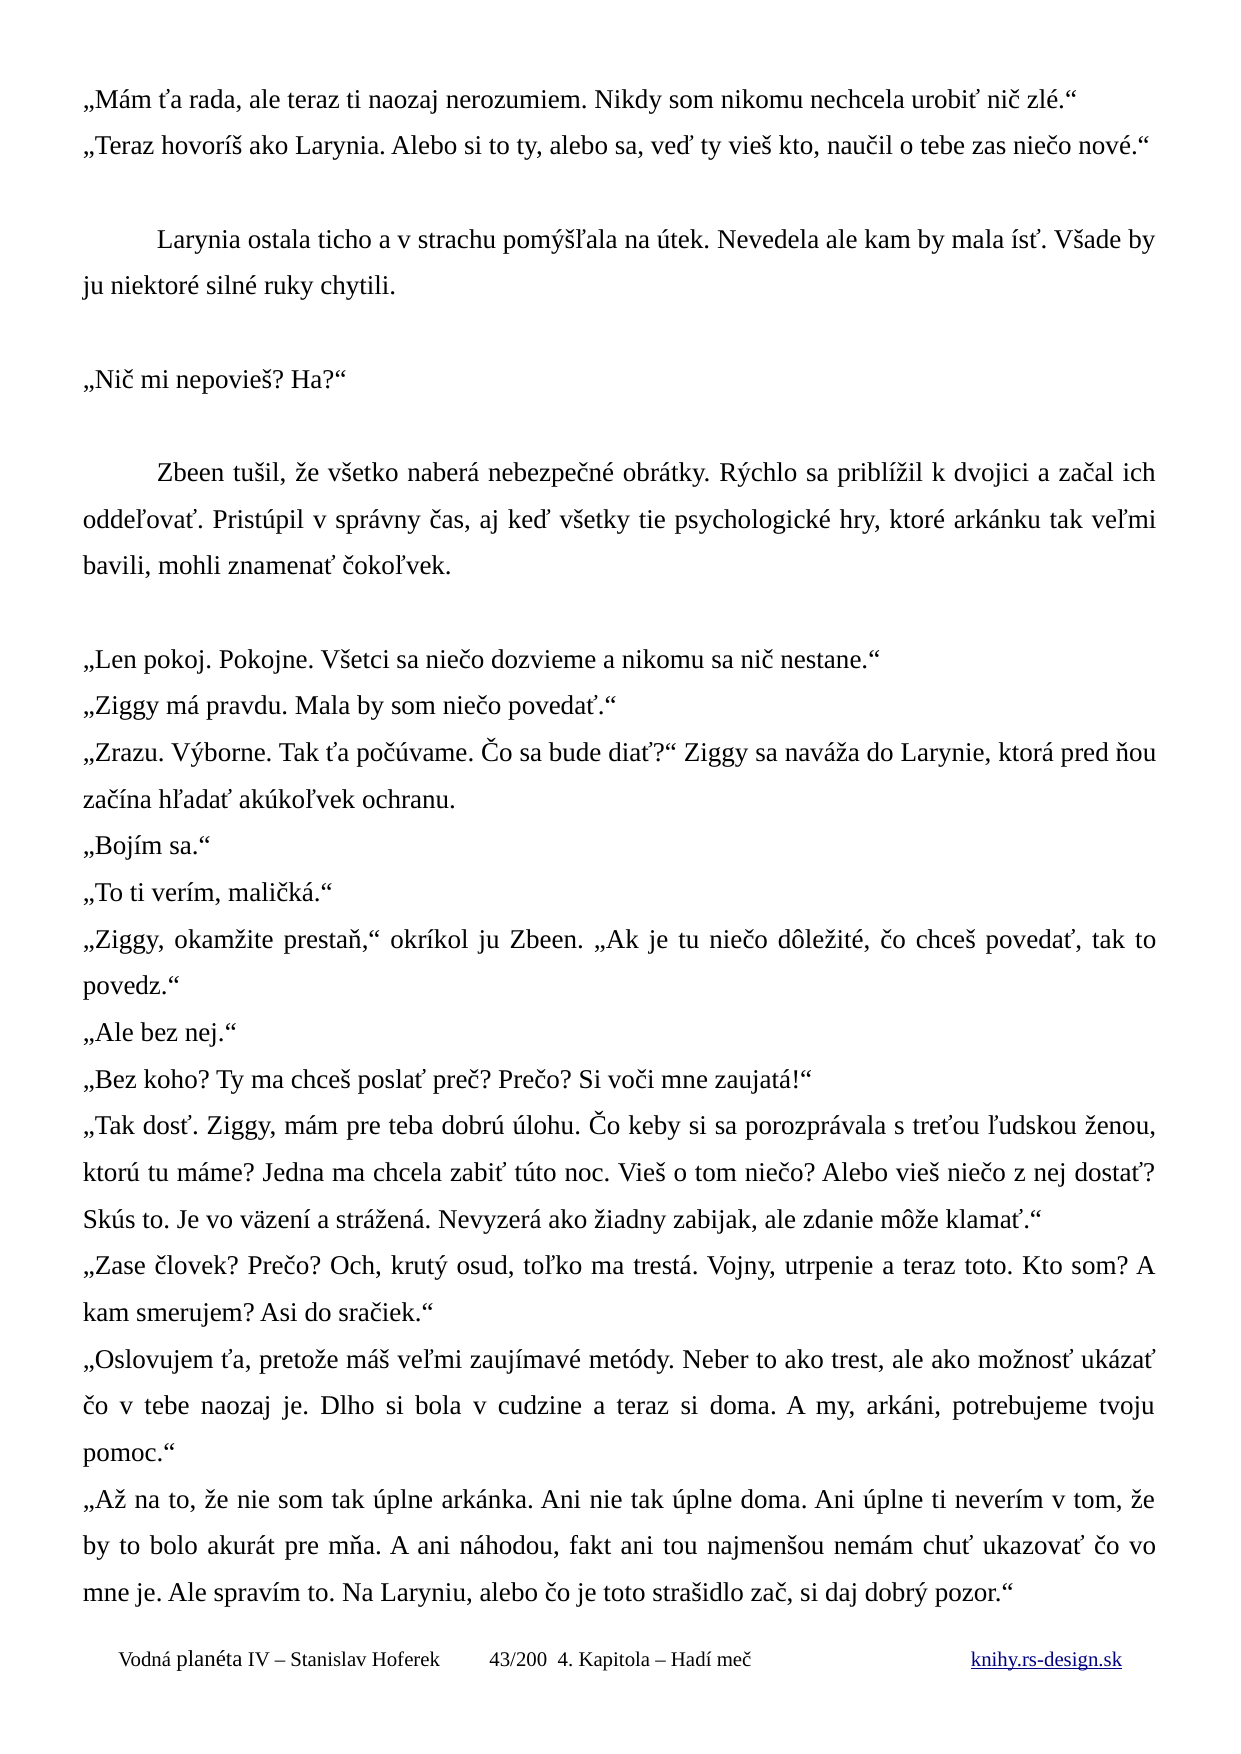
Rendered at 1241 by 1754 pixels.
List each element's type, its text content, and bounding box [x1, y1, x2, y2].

text „Mám ťa rada, ale teraz ti naozaj nerozumiem. Nikdy som nikomu nechcela urobiť nič zlé.“ [83, 83, 1157, 114]
text „Ziggy má pravdu. Mala by som niečo povedať.“ [83, 689, 1157, 721]
text „Oslovujem ťa, pretože máš veľmi zaujímavé metódy. Neber to ako trest, ale ako možnosť ukázať čo v tebe naozaj je. Dlho si bola v cudzine a teraz si doma. A my, arkáni, potrebujeme tvoju pomoc.“ [83, 1343, 1157, 1467]
text „Bojím sa.“ [83, 829, 1157, 861]
text „Ziggy, okamžite prestaň,“ okríkol ju Zbeen. „Ak je tu niečo dôležité, čo chceš povedať, tak to povedz.“ [83, 923, 1157, 1001]
text „Len pokoj. Pokojne. Všetci sa niečo dozvieme a nikomu sa nič nestane.“ [83, 643, 1157, 674]
text „To ti verím, maličká.“ [83, 876, 1157, 907]
text „Nič mi nepovieš? Ha?“ [83, 363, 1157, 394]
text „Ale bez nej.“ [83, 1016, 1157, 1047]
text „Zrazu. Výborne. Tak ťa počúvame. Čo sa bude diať?“ Ziggy sa naváža do Larynie, ktorá pred ňou začína hľadať akúkoľvek ochranu. [83, 736, 1157, 814]
text Larynia ostala ticho a v strachu pomýšľala na útek. Nevedela ale kam by mala ísť. Všade by ju niektoré silné ruky chytili. [83, 223, 1157, 301]
text „Bez koho? Ty ma chceš poslať preč? Prečo? Si voči mne zaujatá!“ [83, 1063, 1157, 1094]
text „Teraz hovoríš ako Larynia. Alebo si to ty, alebo sa, veď ty vieš kto, naučil o tebe zas niečo nové.“ [83, 129, 1157, 161]
text „Zase človek? Prečo? Och, krutý osud, toľko ma trestá. Vojny, utrpenie a teraz toto. Kto som? A kam smerujem? Asi do sračiek.“ [83, 1249, 1157, 1327]
text Zbeen tušil, že všetko naberá nebezpečné obrátky. Rýchlo sa priblížil k dvojici a začal ich oddeľovať. Pristúpil v správny čas, aj keď všetky tie psychologické hry, ktoré arkánku tak veľmi bavili, mohli znamenať čokoľvek. [83, 456, 1157, 581]
text „Až na to, že nie som tak úplne arkánka. Ani nie tak úplne doma. Ani úplne ti neverím v tom, že by to bolo akurát pre mňa. A ani náhodou, fakt ani tou najmenšou nemám chuť ukazovať čo vo mne je. Ale spravím to. Na Laryniu, alebo čo je toto strašidlo zač, si daj dobrý pozor.“ [83, 1483, 1157, 1607]
text „Tak dosť. Ziggy, mám pre teba dobrú úlohu. Čo keby si sa porozprávala s treťou ľudskou ženou, ktorú tu máme? Jedna ma chcela zabiť túto noc. Vieš o tom niečo? Alebo vieš niečo z nej dostať? Skús to. Je vo väzení a strážená. Nevyzerá ako žiadny zabijak, ale zdanie môže klamať.“ [83, 1109, 1157, 1234]
